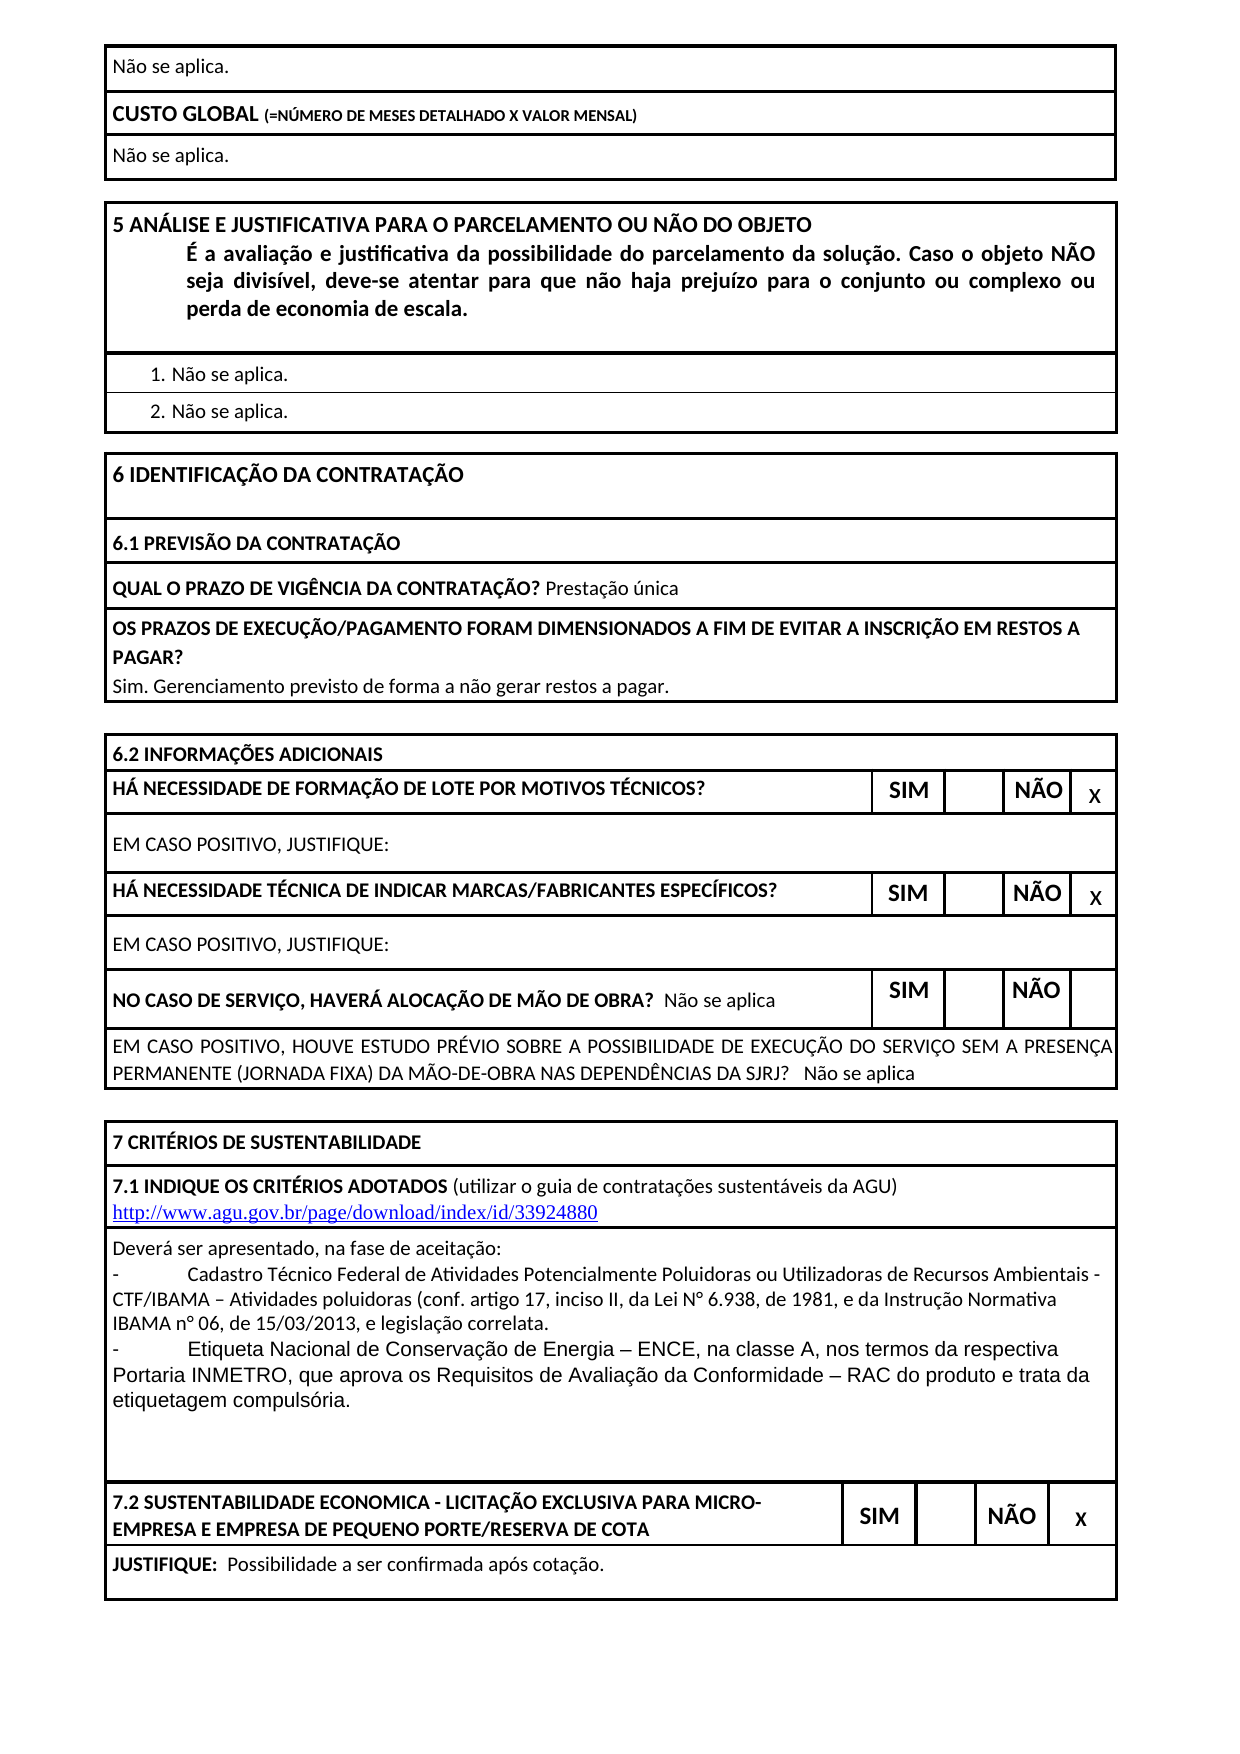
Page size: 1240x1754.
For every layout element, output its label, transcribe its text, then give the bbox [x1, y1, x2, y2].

table_header 6.2 INFORMAÇÕES ADICIONAIS [107, 736, 1115, 768]
table_cell 7.2 SUSTENTABILIDADE ECONOMICA - LICITAÇÃO EXCLUSIVA PARA MICRO- EMPRESA E EMPRESA DE PEQUENO PORTE/RESERVA DE COTA [107, 1484, 841, 1543]
table_cell JUSTIFIQUE: Possibilidade a ser confirmada após cotação. [107, 1546, 842, 1598]
table_header 7 CRITÉRIOS DE SUSTENTABILIDADE [107, 1123, 1115, 1164]
table_cell [1072, 971, 1115, 1027]
table_cell Não se aplica. [107, 136, 1114, 178]
table_cell [946, 772, 1002, 812]
table_cell 2. Não se aplica. [107, 393, 1115, 431]
table_cell OS PRAZOS DE EXECUÇÃO/PAGAMENTO FORAM DIMENSIONADOS A FIM DE EVITAR A INSCRIÇÃO EM RESTOS A PAGAR? Sim. Gerenciamento previsto de forma a não gerar restos a pagar. [107, 610, 1115, 700]
table_cell [842, 1546, 916, 1598]
table_cell HÁ NECESSIDADE TÉCNICA DE INDICAR MARCAS/FABRICANTES ESPECÍFICOS? [107, 874, 871, 914]
table_cell NÃO [1005, 772, 1069, 812]
table_cell SIM [844, 1484, 914, 1543]
table_cell [946, 971, 1002, 1027]
table_cell NÃO [1005, 874, 1069, 914]
table_cell EM CASO POSITIVO, JUSTIFIQUE: [107, 815, 1115, 871]
table_cell 7.1 INDIQUE OS CRITÉRIOS ADOTADOS (utilizar o guia de contratações sustentáveis da AGU) http://www.agu.gov.br/page/download/index/id/33924880 [107, 1167, 1115, 1226]
table_cell Deverá ser apresentado, na fase de aceitação: Cadastro Técnico Federal de Atividades Potencialmente Poluidoras ou Utilizadoras de Recursos Ambientais - CTF/IBAMA – Atividades poluidoras (conf. artigo 17, inciso II, da Lei N° 6.938, de 1981, e da Instrução Normativa IBAMA n° 06, de 15/03/2013, e legislação correlata. Etiqueta Nacional de Conservação de Energia – ENCE, na classe A, nos termos da respectiva Portaria INMETRO, que aprova os Requisitos de Avaliação da Conformidade – RAC do produto e trata da etiquetagem compulsória. [107, 1229, 1115, 1480]
table_cell [946, 874, 1002, 914]
table_cell 6.1 PREVISÃO DA CONTRATAÇÃO [107, 520, 1115, 561]
table_cell EM CASO POSITIVO, JUSTIFIQUE: [107, 917, 1115, 968]
table_cell SIM [873, 874, 943, 914]
table_cell HÁ NECESSIDADE DE FORMAÇÃO DE LOTE POR MOTIVOS TÉCNICOS? [107, 772, 871, 812]
table_cell x [1072, 874, 1115, 914]
table_header 5 ANÁLISE E JUSTIFICATIVA PARA O PARCELAMENTO OU NÃO DO OBJETO É a avaliação e justificativa da possibilidade do parcelamento da solução. Caso o objeto NÃO seja divisível, deve-se atentar para que não haja prejuízo para o conjunto ou complexo ou perda de economia de escala. [107, 204, 1115, 351]
table_cell NÃO [977, 1484, 1047, 1543]
table_cell NO CASO DE SERVIÇO, HAVERÁ ALOCAÇÃO DE MÃO DE OBRA? Não se aplica [107, 971, 871, 1027]
table_cell [1049, 1546, 1115, 1598]
table_cell 1. Não se aplica. [107, 355, 1115, 392]
table_cell [918, 1484, 974, 1543]
table_cell x [1072, 772, 1115, 812]
table_cell SIM [873, 971, 943, 1027]
table_cell EM CASO POSITIVO, HOUVE ESTUDO PRÉVIO SOBRE A POSSIBILIDADE DE EXECUÇÃO DO SERVIÇO SEM A PRESENÇA PERMANENTE (JORNADA FIXA) DA MÃO-DE-OBRA NAS DEPENDÊNCIAS DA SJRJ? Não se aplica [107, 1030, 1115, 1087]
table_header 6 IDENTIFICAÇÃO DA CONTRATAÇÃO [107, 455, 1115, 517]
table_cell Não se aplica. [107, 48, 1114, 90]
table_cell SIM [873, 772, 943, 812]
table_cell [916, 1546, 1048, 1598]
table_cell QUAL O PRAZO DE VIGÊNCIA DA CONTRATAÇÃO? Prestação única [107, 564, 1115, 607]
table_cell X [1050, 1484, 1115, 1543]
table_cell CUSTO GLOBAL (=NÚMERO DE MESES DETALHADO X VALOR MENSAL) [107, 93, 1114, 133]
table_cell NÃO [1005, 971, 1069, 1027]
